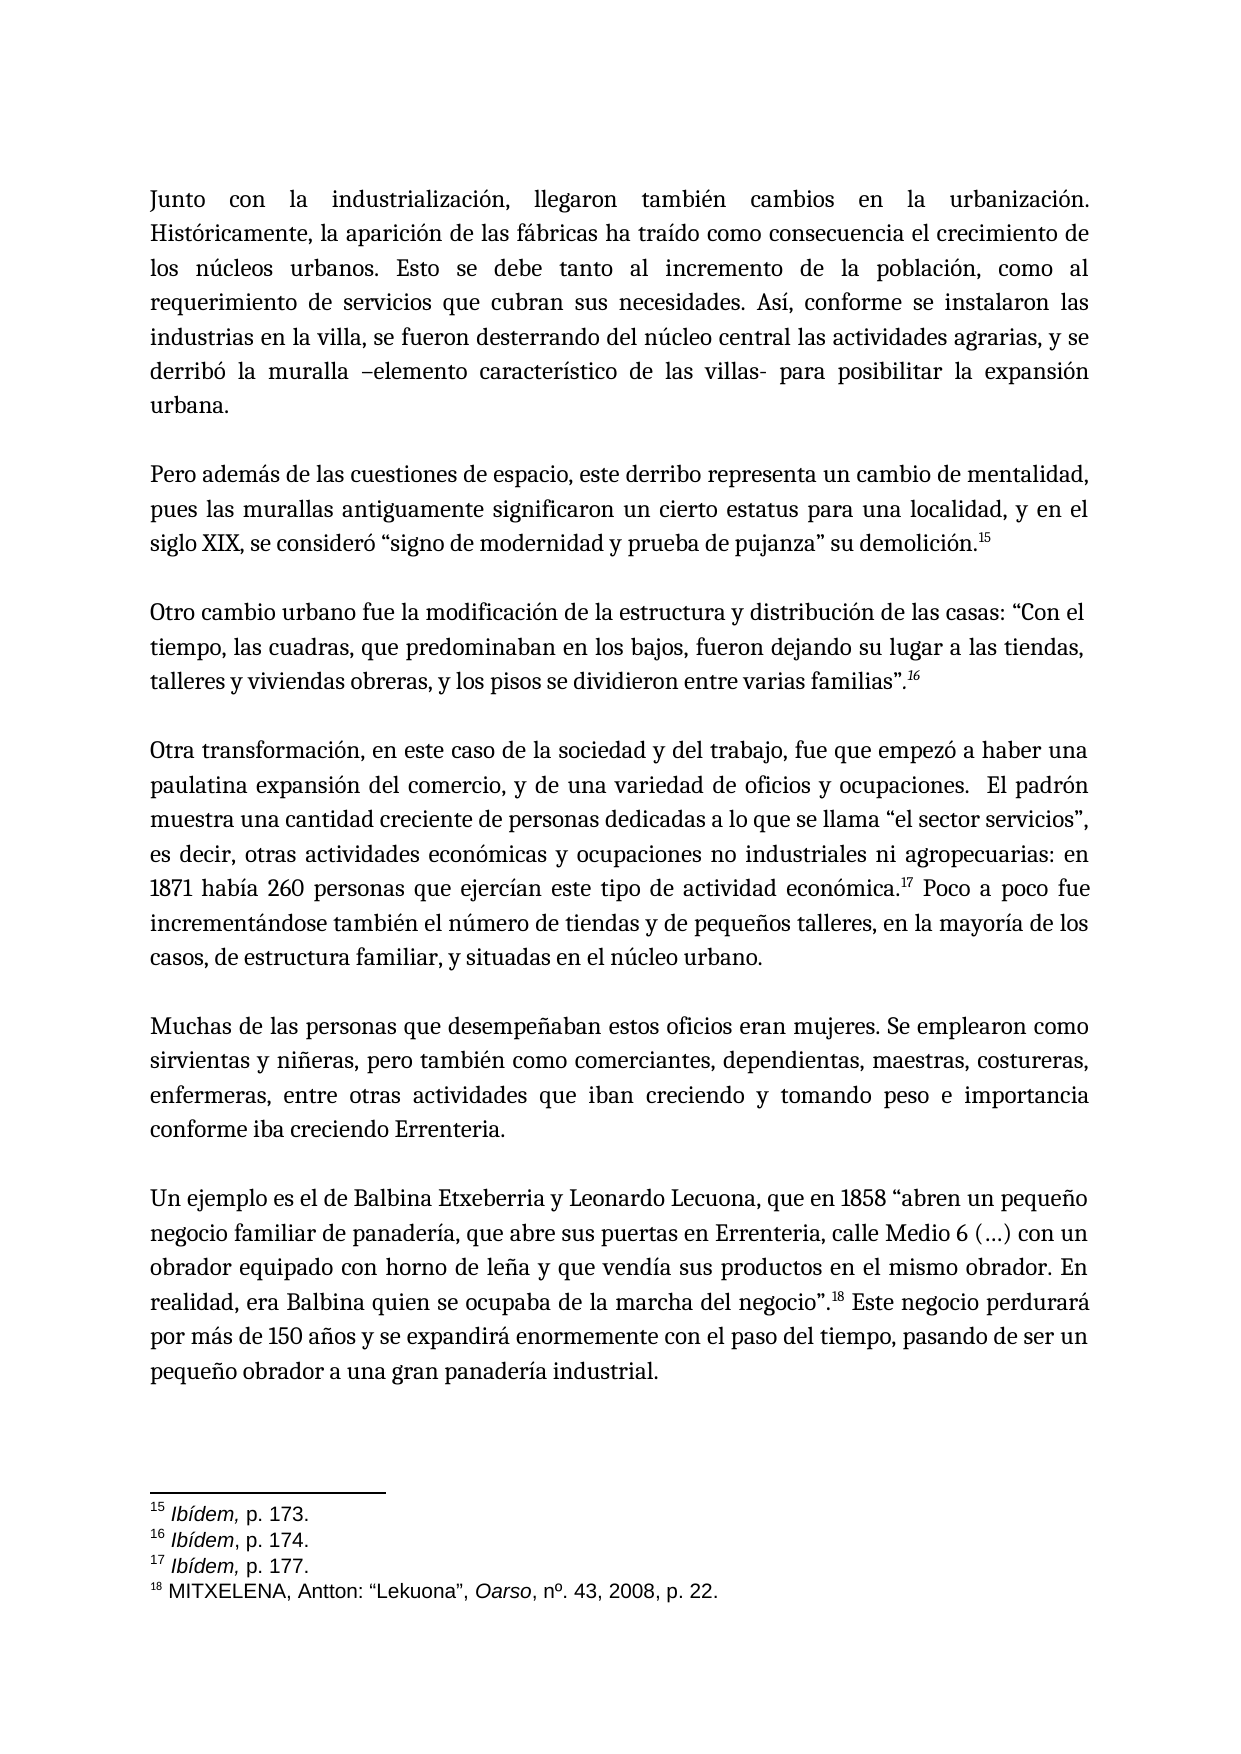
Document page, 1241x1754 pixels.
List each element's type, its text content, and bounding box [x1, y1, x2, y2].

text Ibídem, p. 174. [150, 1526, 1090, 1552]
text Pero además de las cuestiones de espacio, este derribo representa un cambio de mentalidad, pues las murallas antiguamente significaron un cierto estatus para una localidad, y en el siglo XIX, se consideró “signo de modernidad y prueba de pujanza” su demolición. [150, 460, 1090, 558]
text MITXELENA, Antton: “Lekuona”, Oarso, nº. 43, 2008, p. 22. [150, 1578, 1090, 1604]
text Muchas de las personas que desempeñaban estos oficios eran mujeres. Se emplearon como sirvientas y niñeras, pero también como comerciantes, dependientas, maestras, costureras, enfermeras, entre otras actividades que iban creciendo y tomando peso e importancia conforme iba creciendo Errenteria. [150, 1012, 1090, 1144]
text Junto con la industrialización, llegaron también cambios en la urbanización. Históricamente, la aparición de las fábricas ha traído como consecuencia el crecimiento de los núcleos urbanos. Esto se debe tanto al incremento de la población, como al requerimiento de servicios que cubran sus necesidades. Así, conforme se instalaron las industrias en la villa, se fueron desterrando del núcleo central las actividades agrarias, y se derribó la muralla –elemento característico de las villas- para posibilitar la expansión urbana. [150, 184, 1090, 420]
text Ibídem, p. 177. [150, 1552, 1090, 1578]
text Un ejemplo es el de Balbina Etxeberria y Leonardo Lecuona, que en 1858 “abren un pequeño negocio familiar de panadería, que abre sus puertas en Errenteria, calle Medio 6 (…) con un obrador equipado con horno de leña y que vendía sus productos en el mismo obrador. En realidad, era Balbina quien se ocupaba de la marcha del negocio”. Este negocio perdurará por más de 150 años y se expandirá enormemente con el paso del tiempo, pasando de ser un pequeño obrador a una gran panadería industrial. [150, 1184, 1090, 1386]
text Otro cambio urbano fue la modificación de la estructura y distribución de las casas: “Con el tiempo, las cuadras, que predominaban en los bajos, fueron dejando su lugar a las tiendas, talleres y viviendas obreras, y los pisos se dividieron entre varias familias”. [150, 598, 1086, 696]
text Ibídem, p. 173. [150, 1499, 1090, 1526]
text Otra transformación, en este caso de la sociedad y del trabajo, fue que empezó a haber una paulatina expansión del comercio, y de una variedad de oficios y ocupaciones. El padrón muestra una cantidad creciente de personas dedicadas a lo que se llama “el sector servicios”, es decir, otras actividades económicas y ocupaciones no industriales ni agropecuarias: en 1871 había 260 personas que ejercían este tipo de actividad económica. Poco a poco fue incrementándose también el número de tiendas y de pequeños talleres, en la mayoría de los casos, de estructura familiar, y situadas en el núcleo urbano. [150, 736, 1090, 972]
